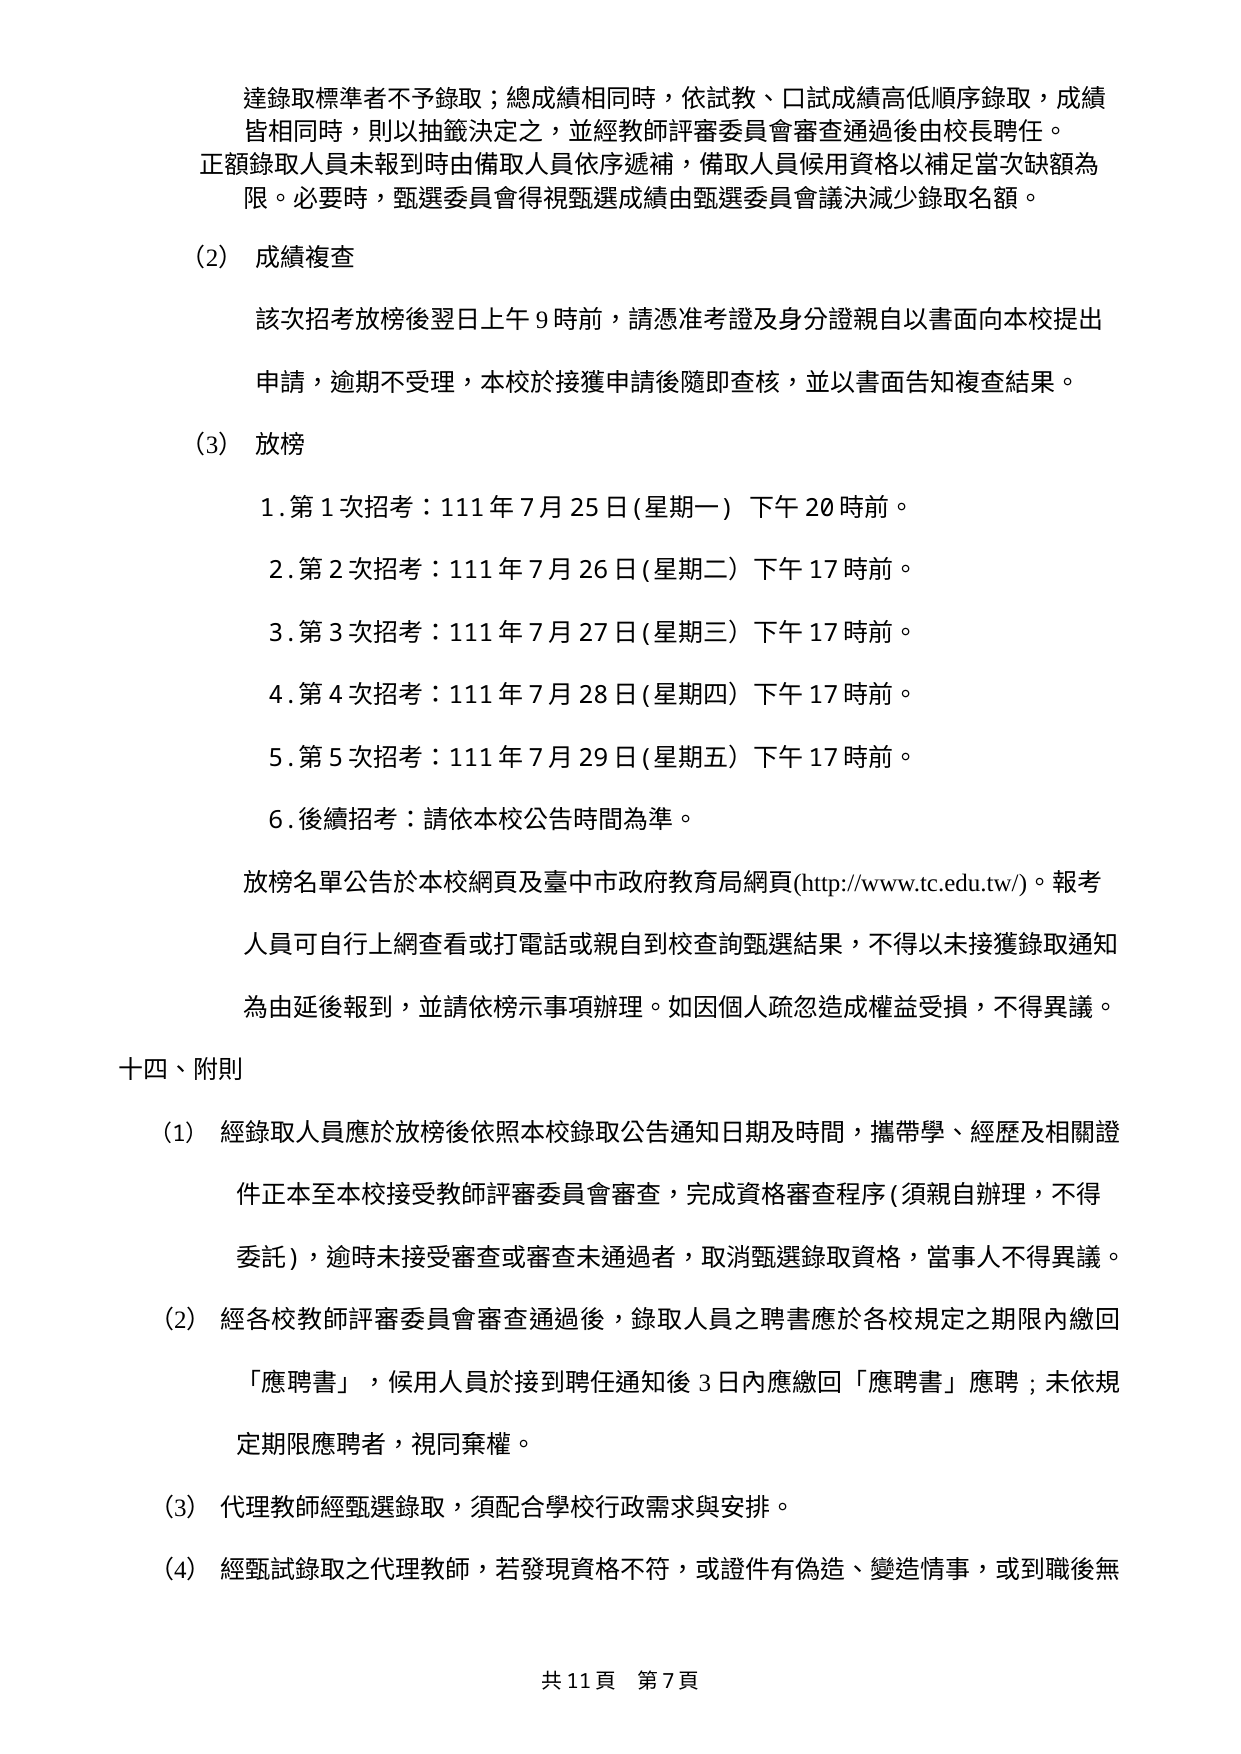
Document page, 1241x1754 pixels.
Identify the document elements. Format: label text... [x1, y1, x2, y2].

text 該次招考放榜後翌日上午9時前，請憑准考證及身分證親自以書面向本校提出申請，逾期不受理，本校於接獲申請後隨即查核，並以書面告知複查結果。 [256, 276, 1122, 401]
list 經各校教師評審委員會審查通過後，錄取人員之聘書應於各校規定之期限內繳回「應聘書」，候用人員於接到聘任通知後3日內應繳回「應聘書」應聘﹔未依規定期限應聘者，視同棄權。 [149, 1276, 1122, 1464]
text 正額錄取人員未報到時由備取人員依序遞補，備取人員候用資格以補足當次缺額為限。必要時，甄選委員會得視甄選成績由甄選委員會議決減少錄取名額。 [156, 147, 1122, 214]
text 達錄取標準者不予錄取；總成績相同時，依試教、口試成績高低順序錄取，成績皆相同時，則以抽籤決定之，並經教師評審委員會審查通過後由校長聘任。 [156, 81, 1122, 147]
list 經錄取人員應於放榜後依照本校錄取公告通知日期及時間，攜帶學、經歷及相關證件正本至本校接受教師評審委員會審查，完成資格審查程序(須親自辦理，不得委託)，逾時未接受審查或審查未通過者，取消甄選錄取資格，當事人不得異議。 [149, 1089, 1122, 1276]
text 5.第5次招考：111年7月29日(星期五）下午17時前。 [118, 714, 1122, 776]
list 成績複查 [181, 214, 1122, 276]
text 放榜名單公告於本校網頁及臺中市政府教育局網頁(http://www.tc.edu.tw/)。報考人員可自行上網查看或打電話或親自到校查詢甄選結果，不得以未接獲錄取通知為由延後報到，並請依榜示事項辦理。如因個人疏忽造成權益受損，不得異議。 [243, 839, 1122, 1026]
text 2.第2次招考：111年7月26日(星期二）下午17時前。 [118, 526, 1122, 589]
text 4.第4次招考：111年7月28日(星期四）下午17時前。 [118, 651, 1122, 714]
list 放榜 [181, 401, 1122, 464]
text 3.第3次招考：111年7月27日(星期三）下午17時前。 [118, 589, 1122, 651]
text 6.後續招考：請依本校公告時間為準。 [118, 776, 1122, 839]
list 代理教師經甄選錄取，須配合學校行政需求與安排。 [149, 1464, 1122, 1526]
text 1.第1次招考：111年7月25日(星期一) 下午20時前。 [118, 464, 1122, 526]
list 經甄試錄取之代理教師，若發現資格不符，或證件有偽造、變造情事，或到職後無 [149, 1526, 1122, 1589]
text 十四、附則 [118, 1026, 1122, 1089]
